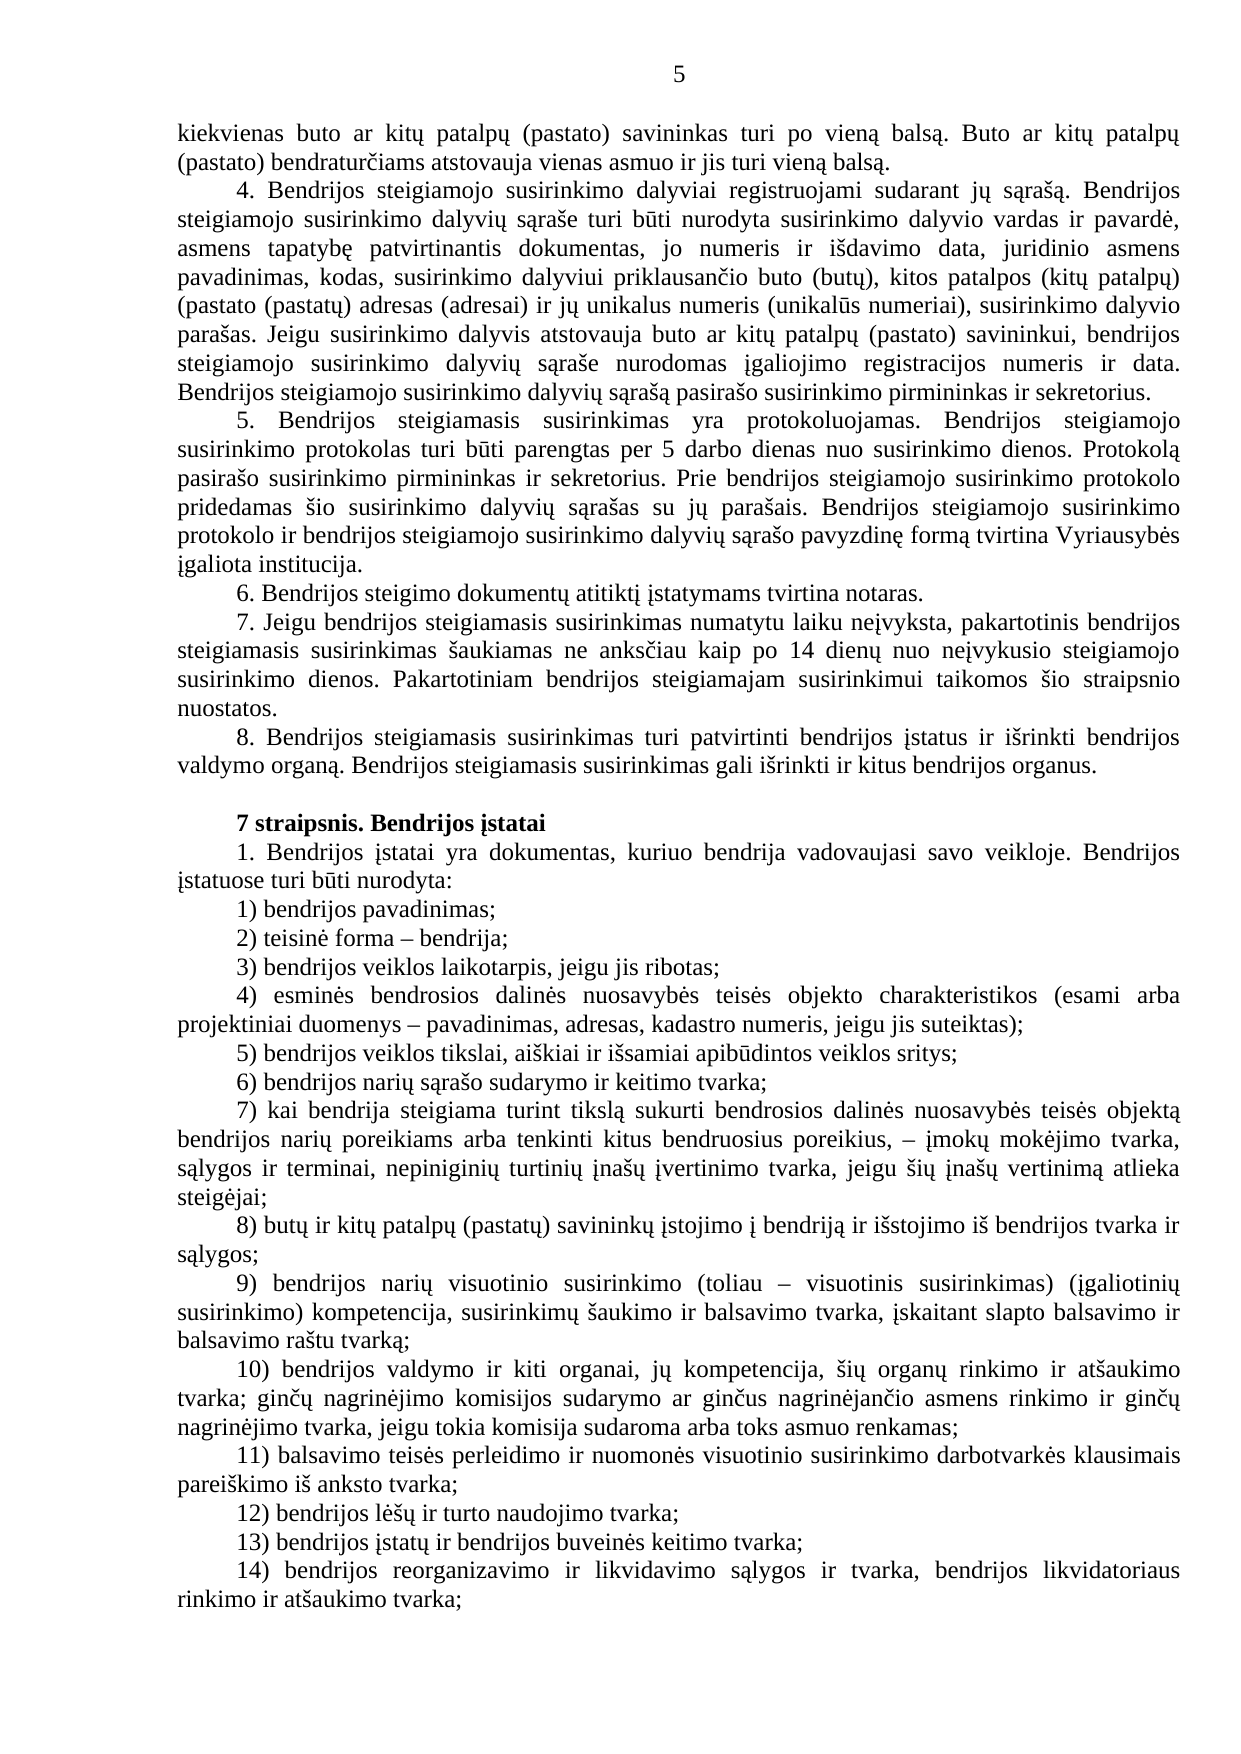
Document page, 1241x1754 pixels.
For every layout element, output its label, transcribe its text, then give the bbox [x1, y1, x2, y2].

text 8) butų ir kitų patalpų (pastatų) savininkų įstojimo į bendriją ir išstojimo iš bendrijos tvarka ir sąlygos; [177, 1211, 1181, 1268]
text 5. Bendrijos steigiamasis susirinkimas yra protokoluojamas. Bendrijos steigiamojo susirinkimo protokolas turi būti parengtas per 5 darbo dienas nuo susirinkimo dienos. Protokolą pasirašo susirinkimo pirmininkas ir sekretorius. Prie bendrijos steigiamojo susirinkimo protokolo pridedamas šio susirinkimo dalyvių sąrašas su jų parašais. Bendrijos steigiamojo susirinkimo protokolo ir bendrijos steigiamojo susirinkimo dalyvių sąrašo pavyzdinę formą tvirtina Vyriausybės įgaliota institucija. [177, 406, 1181, 578]
text 6) bendrijos narių sąrašo sudarymo ir keitimo tvarka; [177, 1067, 1181, 1096]
text 10) bendrijos valdymo ir kiti organai, jų kompetencija, šių organų rinkimo ir atšaukimo tvarka; ginčų nagrinėjimo komisijos sudarymo ar ginčus nagrinėjančio asmens rinkimo ir ginčų nagrinėjimo tvarka, jeigu tokia komisija sudaroma arba toks asmuo renkamas; [177, 1354, 1181, 1441]
text 13) bendrijos įstatų ir bendrijos buveinės keitimo tvarka; [177, 1527, 1181, 1556]
text kiekvienas buto ar kitų patalpų (pastato) savininkas turi po vieną balsą. Buto ar kitų patalpų (pastato) bendraturčiams atstovauja vienas asmuo ir jis turi vieną balsą. [177, 118, 1181, 176]
text 6. Bendrijos steigimo dokumentų atitiktį įstatymams tvirtina notaras. [177, 578, 1181, 607]
text 11) balsavimo teisės perleidimo ir nuomonės visuotinio susirinkimo darbotvarkės klausimais pareiškimo iš anksto tvarka; [177, 1441, 1181, 1498]
text 3) bendrijos veiklos laikotarpis, jeigu jis ribotas; [177, 952, 1181, 981]
text 14) bendrijos reorganizavimo ir likvidavimo sąlygos ir tvarka, bendrijos likvidatoriaus rinkimo ir atšaukimo tvarka; [177, 1556, 1181, 1613]
text 1) bendrijos pavadinimas; [177, 894, 1181, 923]
text 4. Bendrijos steigiamojo susirinkimo dalyviai registruojami sudarant jų sąrašą. Bendrijos steigiamojo susirinkimo dalyvių sąraše turi būti nurodyta susirinkimo dalyvio vardas ir pavardė, asmens tapatybę patvirtinantis dokumentas, jo numeris ir išdavimo data, juridinio asmens pavadinimas, kodas, susirinkimo dalyviui priklausančio buto (butų), kitos patalpos (kitų patalpų) (pastato (pastatų) adresas (adresai) ir jų unikalus numeris (unikalūs numeriai), susirinkimo dalyvio parašas. Jeigu susirinkimo dalyvis atstovauja buto ar kitų patalpų (pastato) savininkui, bendrijos steigiamojo susirinkimo dalyvių sąraše nurodomas įgaliojimo registracijos numeris ir data. Bendrijos steigiamojo susirinkimo dalyvių sąrašą pasirašo susirinkimo pirmininkas ir sekretorius. [177, 176, 1181, 406]
text 2) teisinė forma – bendrija; [177, 923, 1181, 952]
text 5) bendrijos veiklos tikslai, aiškiai ir išsamiai apibūdintos veiklos sritys; [177, 1038, 1181, 1067]
text 9) bendrijos narių visuotinio susirinkimo (toliau – visuotinis susirinkimas) (įgaliotinių susirinkimo) kompetencija, susirinkimų šaukimo ir balsavimo tvarka, įskaitant slapto balsavimo ir balsavimo raštu tvarką; [177, 1268, 1181, 1354]
text 8. Bendrijos steigiamasis susirinkimas turi patvirtinti bendrijos įstatus ir išrinkti bendrijos valdymo organą. Bendrijos steigiamasis susirinkimas gali išrinkti ir kitus bendrijos organus. [177, 722, 1181, 779]
text 4) esminės bendrosios dalinės nuosavybės teisės objekto charakteristikos (esami arba projektiniai duomenys – pavadinimas, adresas, kadastro numeris, jeigu jis suteiktas); [177, 981, 1181, 1038]
text 1. Bendrijos įstatai yra dokumentas, kuriuo bendrija vadovaujasi savo veikloje. Bendrijos įstatuose turi būti nurodyta: [177, 837, 1181, 894]
text 7) kai bendrija steigiama turint tikslą sukurti bendrosios dalinės nuosavybės teisės objektą bendrijos narių poreikiams arba tenkinti kitus bendruosius poreikius, – įmokų mokėjimo tvarka, sąlygos ir terminai, nepiniginių turtinių įnašų įvertinimo tvarka, jeigu šių įnašų vertinimą atlieka steigėjai; [177, 1096, 1181, 1211]
text 7. Jeigu bendrijos steigiamasis susirinkimas numatytu laiku neįvyksta, pakartotinis bendrijos steigiamasis susirinkimas šaukiamas ne anksčiau kaip po 14 dienų nuo neįvykusio steigiamojo susirinkimo dienos. Pakartotiniam bendrijos steigiamajam susirinkimui taikomos šio straipsnio nuostatos. [177, 607, 1181, 722]
text 7 straipsnis. Bendrijos įstatai [177, 808, 1181, 837]
text 12) bendrijos lėšų ir turto naudojimo tvarka; [177, 1498, 1181, 1527]
